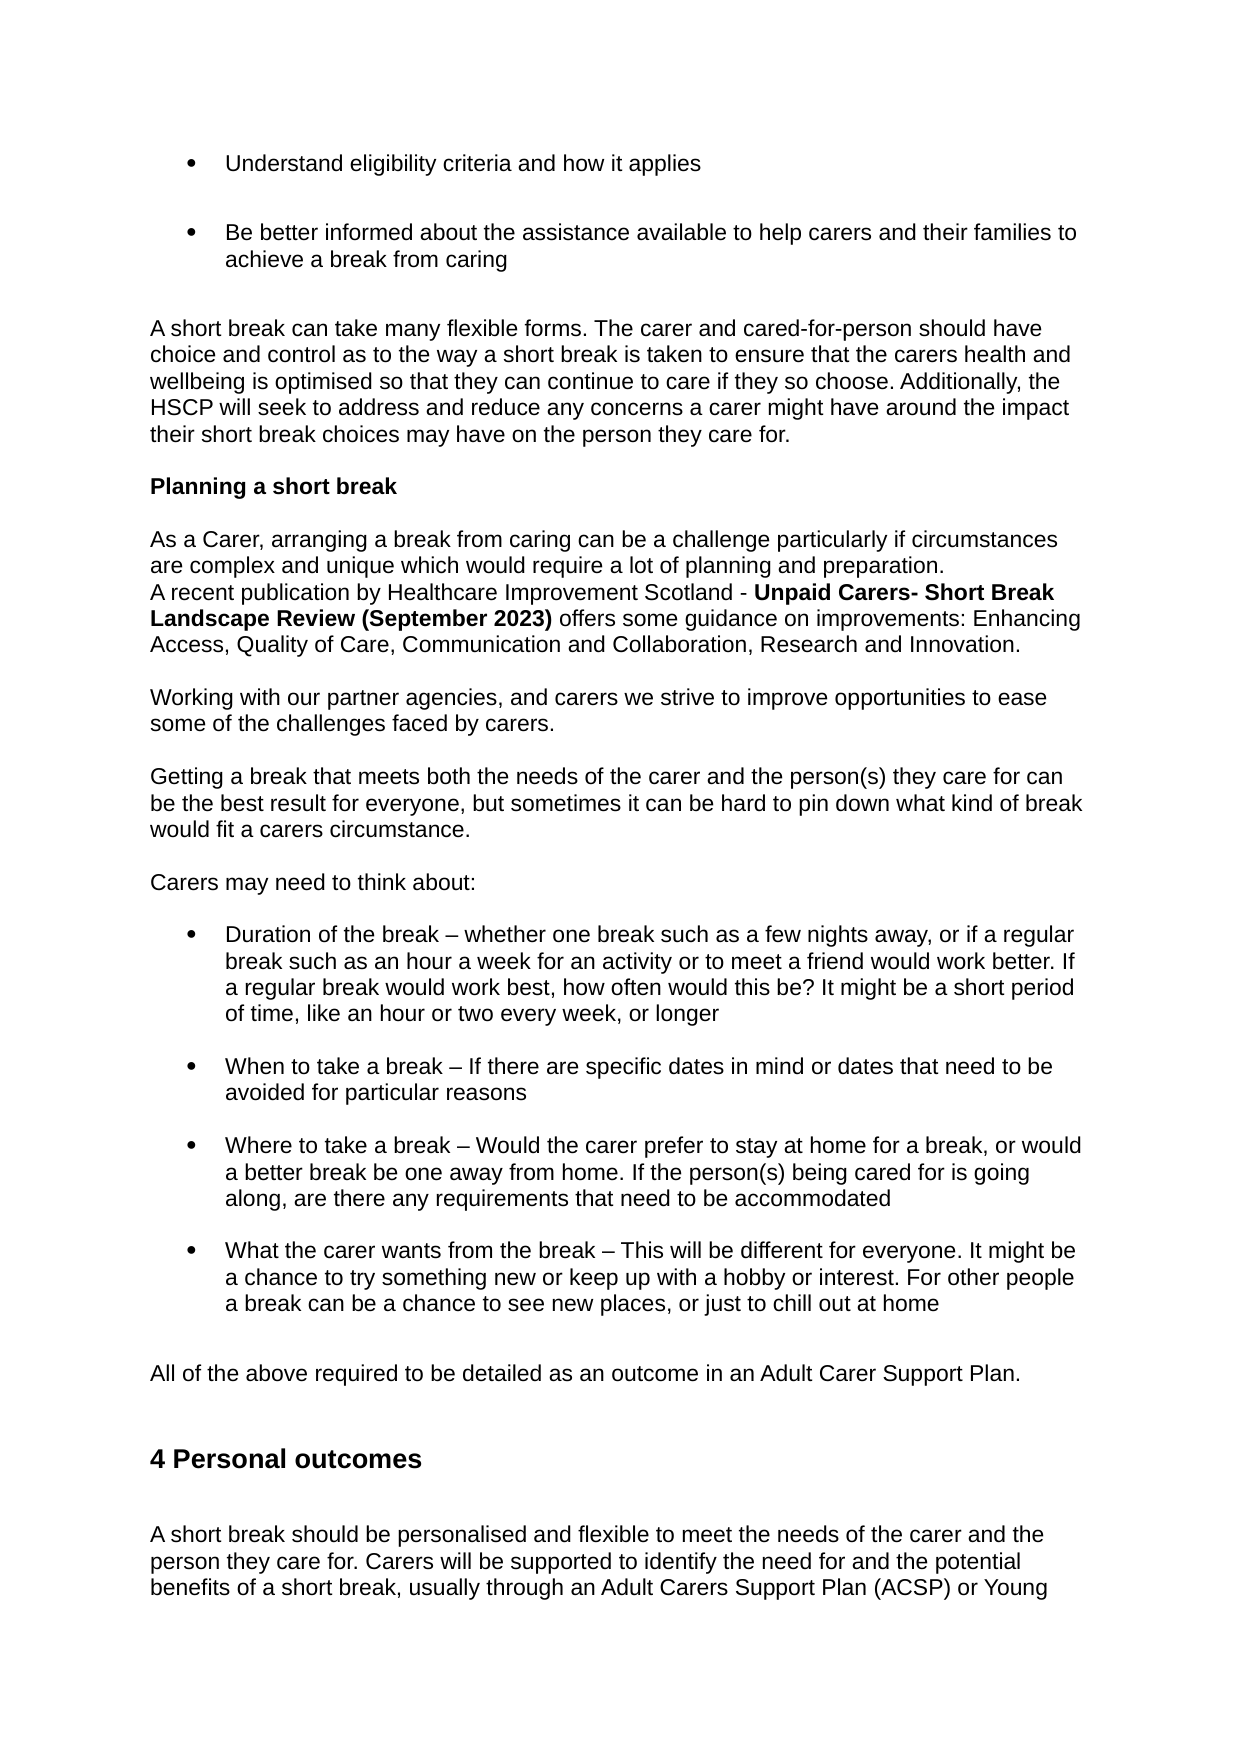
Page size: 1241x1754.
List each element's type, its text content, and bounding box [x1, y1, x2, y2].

text All of the above required to be detailed as an outcome in an Adult Carer Support Plan. [150, 1359, 1090, 1386]
list When to take a break – If there are specific dates in mind or dates that need to be avoided for particular reasons [187, 1053, 1090, 1106]
text Getting a break that meets both the needs of the carer and the person(s) they care for can be the best result for everyone, but sometimes it can be hard to pin down what kind of break would fit a carers circumstance. [150, 763, 1090, 842]
list Understand eligibility criteria and how it applies [187, 150, 1090, 176]
text Planning a short break [150, 473, 1090, 499]
text A recent publication by Healthcare Improvement Scotland - Unpaid Carers- Short Break Landscape Review (September 2023) offers some guidance on improvements: Enhancing Access, Quality of Care, Communication and Collaboration, Research and Innovation. [150, 579, 1090, 658]
text Carers may need to think about: [150, 868, 1090, 895]
text As a Carer, arranging a break from caring can be a challenge particularly if circumstances are complex and unique which would require a lot of planning and preparation. [150, 526, 1090, 579]
list What the carer wants from the break – This will be different for everyone. It might be a chance to try something new or keep up with a hobby or interest. For other people a break can be a chance to see new places, or just to chill out at home [187, 1237, 1090, 1317]
text A short break can take many flexible forms. The carer and cared-for-person should have choice and control as to the way a short break is taken to ensure that the carers health and wellbeing is optimised so that they can continue to care if they so choose. Additionally, the HSCP will seek to address and reduce any concerns a carer might have around the impact their short break choices may have on the person they care for. [150, 315, 1090, 447]
text Working with our partner agencies, and carers we strive to improve opportunities to ease some of the challenges faced by carers. [150, 684, 1090, 737]
list Be better informed about the assistance available to help carers and their families to achieve a break from caring [187, 219, 1090, 272]
list Duration of the break – whether one break such as a few nights away, or if a regular break such as an hour a week for an activity or to meet a friend would work better. If a regular break would work best, how often would this be? It might be a short period of time, like an hour or two every week, or longer [187, 921, 1090, 1027]
subtitle 4 Personal outcomes [150, 1443, 1090, 1474]
text A short break should be personalised and flexible to meet the needs of the carer and the person they care for. Carers will be supported to identify the need for and the potential benefits of a short break, usually through an Adult Carers Support Plan (ACSP) or Young [150, 1521, 1090, 1600]
list Where to take a break – Would the carer prefer to stay at home for a break, or would a better break be one away from home. If the person(s) being cared for is going along, are there any requirements that need to be accommodated [187, 1132, 1090, 1211]
